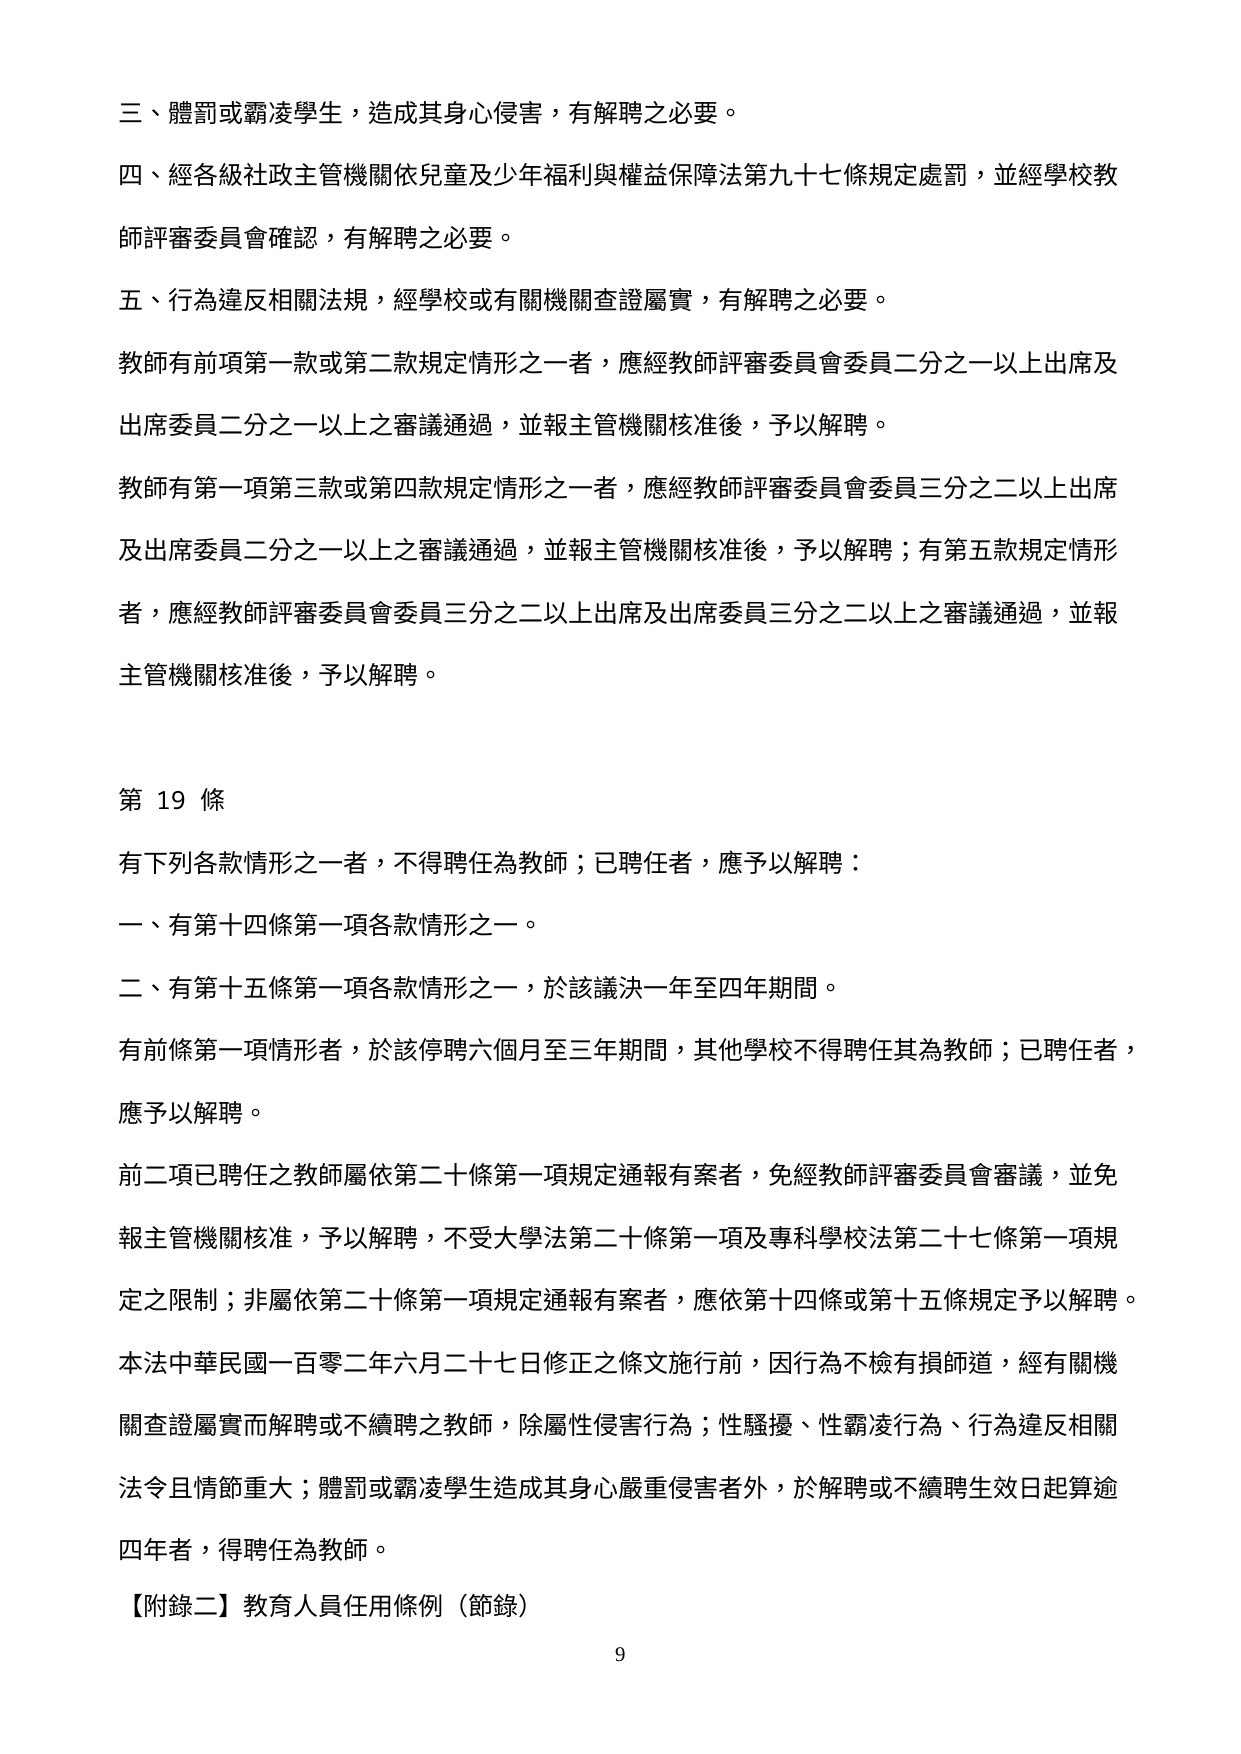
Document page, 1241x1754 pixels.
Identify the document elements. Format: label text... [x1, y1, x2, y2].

text 教師有前項第一款或第二款規定情形之一者，應經教師評審委員會委員二分之一以上出席及出席委員二分之一以上之審議通過，並報主管機關核准後，予以解聘。 [118, 319, 1122, 444]
text 有前條第一項情形者，於該停聘六個月至三年期間，其他學校不得聘任其為教師；已聘任者，應予以解聘。 [118, 1007, 1122, 1132]
text 五、行為違反相關法規，經學校或有關機關查證屬實，有解聘之必要。 [118, 257, 1122, 319]
text 三、體罰或霸凌學生，造成其身心侵害，有解聘之必要。 [118, 69, 1122, 132]
text 教師有第一項第三款或第四款規定情形之一者，應經教師評審委員會委員三分之二以上出席及出席委員二分之一以上之審議通過，並報主管機關核准後，予以解聘；有第五款規定情形者，應經教師評審委員會委員三分之二以上出席及出席委員三分之二以上之審議通過，並報主管機關核准後，予以解聘。 [118, 444, 1122, 694]
text 本法中華民國一百零二年六月二十七日修正之條文施行前，因行為不檢有損師道，經有關機關查證屬實而解聘或不續聘之教師，除屬性侵害行為；性騷擾、性霸凌行為、行為違反相關法令且情節重大；體罰或霸凌學生造成其身心嚴重侵害者外，於解聘或不續聘生效日起算逾四年者，得聘任為教師。 [118, 1319, 1122, 1569]
text 【附錄二】教育人員任用條例（節錄） [118, 1582, 1122, 1624]
text 二、有第十五條第一項各款情形之一，於該議決一年至四年期間。 [118, 944, 1122, 1007]
text 前二項已聘任之教師屬依第二十條第一項規定通報有案者，免經教師評審委員會審議，並免報主管機關核准，予以解聘，不受大學法第二十條第一項及專科學校法第二十七條第一項規定之限制；非屬依第二十條第一項規定通報有案者，應依第十四條或第十五條規定予以解聘。 [118, 1132, 1122, 1319]
text 有下列各款情形之一者，不得聘任為教師；已聘任者，應予以解聘： [118, 819, 1122, 882]
text 第 19 條 [118, 757, 1122, 819]
text 一、有第十四條第一項各款情形之一。 [118, 882, 1122, 944]
text 四、經各級社政主管機關依兒童及少年福利與權益保障法第九十七條規定處罰，並經學校教師評審委員會確認，有解聘之必要。 [118, 132, 1122, 257]
